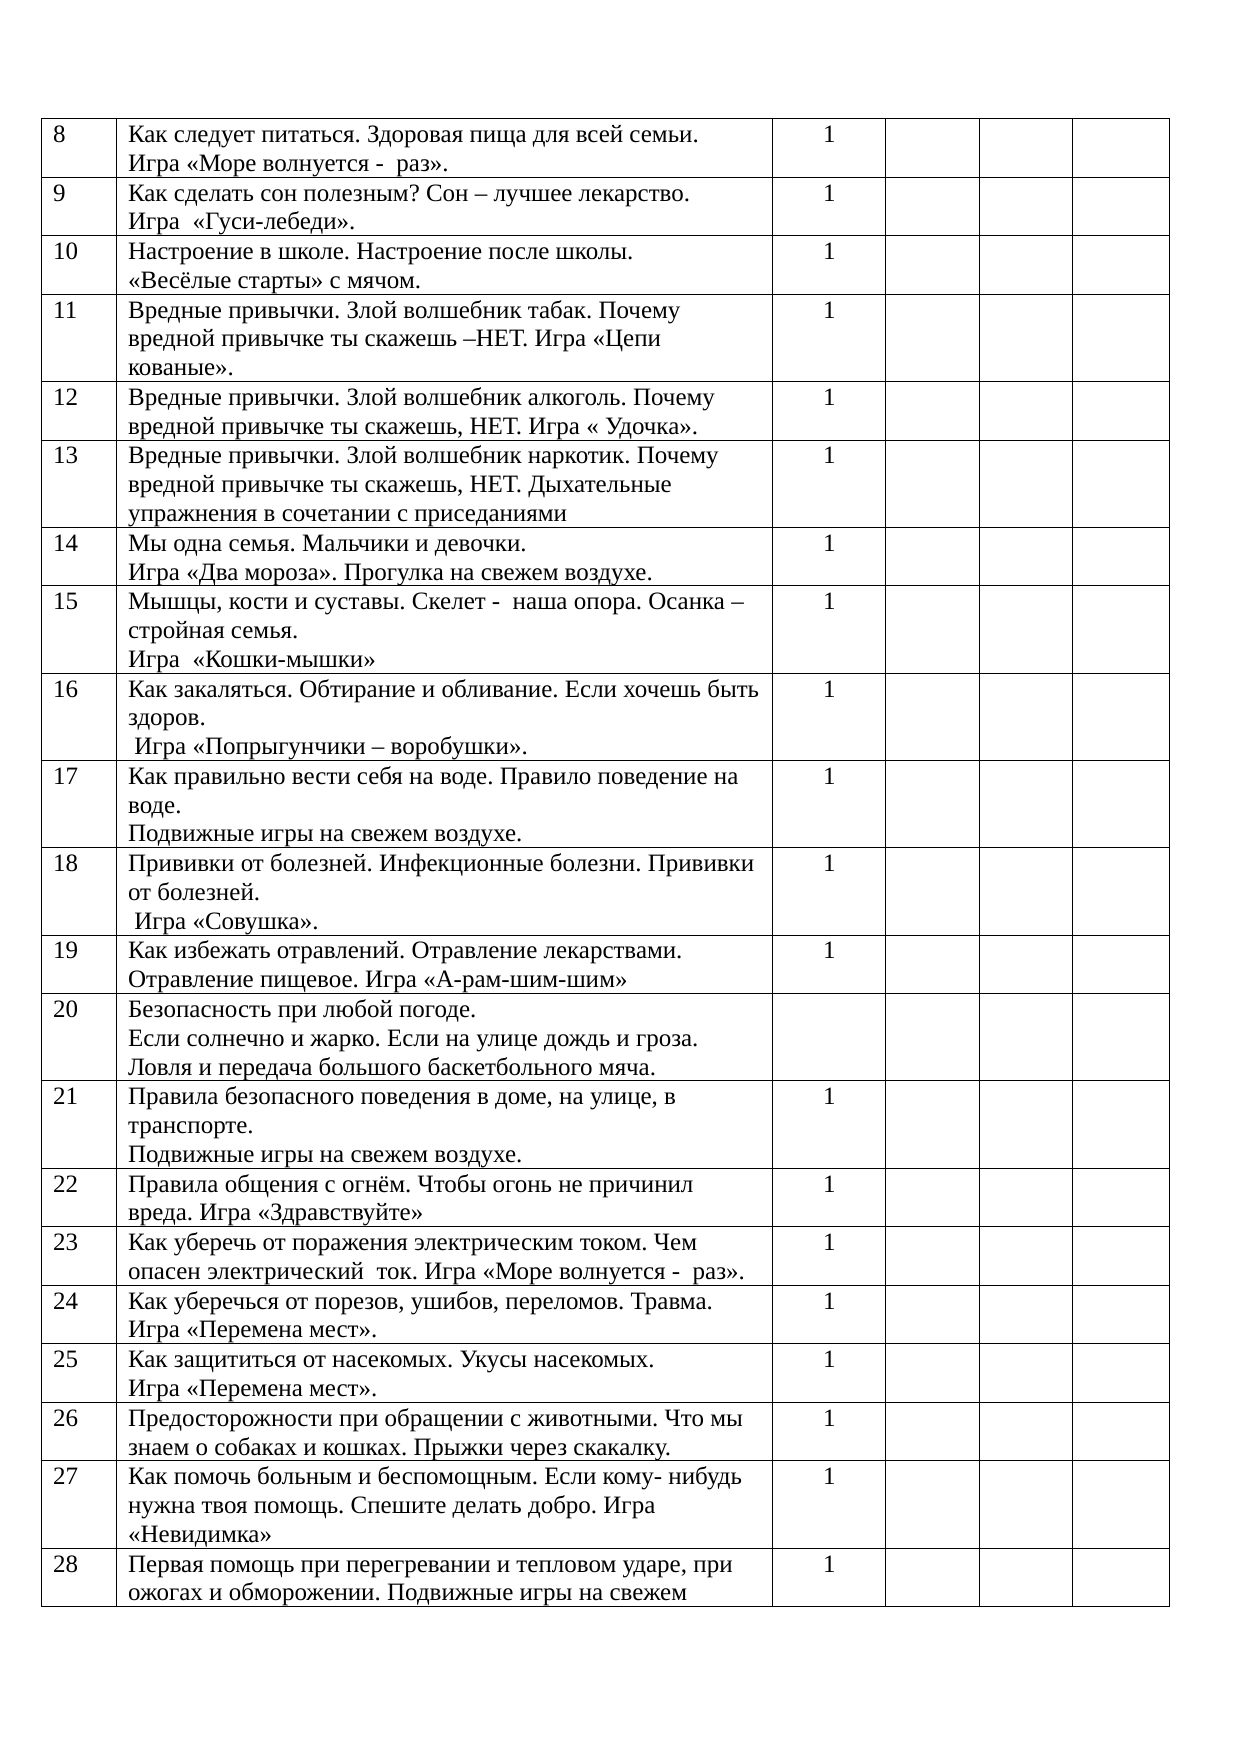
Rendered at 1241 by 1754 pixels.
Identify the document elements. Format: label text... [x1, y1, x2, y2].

table_cell 1 [773, 528, 885, 585]
table_cell [1073, 119, 1169, 177]
table_cell Прививки от болезней. Инфекционные болезни. Прививки от болезней. Игра «Совушка». [117, 848, 772, 934]
table_cell 18 [42, 848, 116, 934]
table_cell Правила безопасного поведения в доме, на улице, в транспорте. Подвижные игры на свежем воздухе. [117, 1081, 772, 1168]
table_cell [886, 936, 979, 993]
table_cell [1073, 1227, 1169, 1285]
table_cell [980, 441, 1072, 527]
table_cell Как защититься от насекомых. Укусы насекомых. Игра «Перемена мест». [117, 1344, 772, 1402]
table_cell [886, 586, 979, 673]
table_cell 1 [773, 848, 885, 934]
table_cell [1073, 848, 1169, 934]
table_cell [886, 1403, 979, 1460]
table_cell Как уберечь от поражения электрическим током. Чем опасен электрический ток. Игра «Море волнуется - раз». [117, 1227, 772, 1285]
table_cell [886, 848, 979, 934]
table_cell 1 [773, 1227, 885, 1285]
table_cell 10 [42, 236, 116, 294]
table_cell [886, 441, 979, 527]
table_cell [886, 1169, 979, 1226]
table_cell 15 [42, 586, 116, 673]
table_cell [980, 674, 1072, 760]
table_cell Предосторожности при обращении с животными. Что мы знаем о собаках и кошках. Прыжки через скакалку. [117, 1403, 772, 1460]
table_cell 17 [42, 761, 116, 847]
table_cell 1 [773, 236, 885, 294]
table_cell 1 [773, 1344, 885, 1402]
table_cell 1 [773, 178, 885, 235]
table_cell 8 [42, 119, 116, 177]
table_cell Вредные привычки. Злой волшебник табак. Почему вредной привычке ты скажешь –НЕТ. Игра «Цепи кованые». [117, 295, 772, 381]
table_cell 11 [42, 295, 116, 381]
table_cell Как правильно вести себя на воде. Правило поведение на воде. Подвижные игры на свежем воздухе. [117, 761, 772, 847]
table_cell 1 [773, 295, 885, 381]
table_cell 1 [773, 586, 885, 673]
table_cell [886, 1227, 979, 1285]
table_cell [980, 586, 1072, 673]
table_cell [1073, 295, 1169, 381]
table_cell 1 [773, 1549, 885, 1606]
table_cell Первая помощь при перегревании и тепловом ударе, при ожогах и обморожении. Подвижные игры на свежем [117, 1549, 772, 1606]
table_cell Мы одна семья. Мальчики и девочки. Игра «Два мороза». Прогулка на свежем воздухе. [117, 528, 772, 585]
table_cell Вредные привычки. Злой волшебник алкоголь. Почему вредной привычке ты скажешь, НЕТ. Игра « Удочка». [117, 382, 772, 439]
table_cell [886, 236, 979, 294]
table_cell [1073, 1081, 1169, 1168]
table_cell [886, 295, 979, 381]
table_cell Как избежать отравлений. Отравление лекарствами. Отравление пищевое. Игра «А-рам-шим-шим» [117, 936, 772, 993]
table_cell 16 [42, 674, 116, 760]
table_cell 1 [773, 1286, 885, 1343]
table_cell [980, 295, 1072, 381]
table_cell [886, 674, 979, 760]
table_cell 19 [42, 936, 116, 993]
table_cell 24 [42, 1286, 116, 1343]
table_cell [980, 236, 1072, 294]
table_cell 28 [42, 1549, 116, 1606]
table_cell 14 [42, 528, 116, 585]
table_cell [886, 994, 979, 1080]
table_cell [1073, 674, 1169, 760]
table_cell [980, 1227, 1072, 1285]
table_cell [980, 1286, 1072, 1343]
table_cell [1073, 441, 1169, 527]
table_cell [980, 936, 1072, 993]
table_cell [886, 382, 979, 439]
table_cell Вредные привычки. Злой волшебник наркотик. Почему вредной привычке ты скажешь, НЕТ. Дыхательные упражнения в сочетании с приседаниями [117, 441, 772, 527]
table_cell [1073, 1403, 1169, 1460]
table_cell [1073, 236, 1169, 294]
table_cell [1073, 178, 1169, 235]
table_cell 1 [773, 119, 885, 177]
table_cell 26 [42, 1403, 116, 1460]
table_cell [1073, 586, 1169, 673]
table_cell [980, 382, 1072, 439]
table_cell [980, 178, 1072, 235]
table_cell Безопасность при любой погоде. Если солнечно и жарко. Если на улице дождь и гроза. Ловля и передача большого баскетбольного мяча. [117, 994, 772, 1080]
table_cell [980, 994, 1072, 1080]
table_cell 25 [42, 1344, 116, 1402]
table_cell 13 [42, 441, 116, 527]
table_cell [980, 1081, 1072, 1168]
table_cell [1073, 1344, 1169, 1402]
table_cell Как сделать сон полезным? Сон – лучшее лекарство. Игра «Гуси-лебеди». [117, 178, 772, 235]
table_cell Правила общения с огнём. Чтобы огонь не причинил вреда. Игра «Здравствуйте» [117, 1169, 772, 1226]
table_cell 23 [42, 1227, 116, 1285]
table_cell [886, 1081, 979, 1168]
table_cell [980, 848, 1072, 934]
table_cell [1073, 1169, 1169, 1226]
table_cell [886, 1461, 979, 1548]
table_cell [980, 528, 1072, 585]
table_cell 12 [42, 382, 116, 439]
table_cell [980, 1169, 1072, 1226]
table_cell [1073, 761, 1169, 847]
table_cell Как следует питаться. Здоровая пища для всей семьи. Игра «Море волнуется - раз». [117, 119, 772, 177]
table_cell [980, 1344, 1072, 1402]
table_cell [773, 994, 885, 1080]
table_cell Как помочь больным и беспомощным. Если кому- нибудь нужна твоя помощь. Спешите делать добро. Игра «Невидимка» [117, 1461, 772, 1548]
table_cell [980, 1461, 1072, 1548]
table_cell [886, 528, 979, 585]
table_cell 1 [773, 382, 885, 439]
table_cell [1073, 1286, 1169, 1343]
table_cell [980, 119, 1072, 177]
table_cell 9 [42, 178, 116, 235]
table_cell Как уберечься от порезов, ушибов, переломов. Травма. Игра «Перемена мест». [117, 1286, 772, 1343]
table_cell 22 [42, 1169, 116, 1226]
table_cell [886, 761, 979, 847]
table_cell [1073, 1549, 1169, 1606]
table_cell 20 [42, 994, 116, 1080]
table_cell [980, 1403, 1072, 1460]
table_cell 21 [42, 1081, 116, 1168]
table_cell 1 [773, 1169, 885, 1226]
table_cell 27 [42, 1461, 116, 1548]
table_cell [980, 1549, 1072, 1606]
table_cell [886, 119, 979, 177]
table_cell 1 [773, 1081, 885, 1168]
table_cell [886, 178, 979, 235]
table_cell Настроение в школе. Настроение после школы. «Весёлые старты» с мячом. [117, 236, 772, 294]
table_cell [886, 1549, 979, 1606]
table_cell [1073, 382, 1169, 439]
table_cell [886, 1344, 979, 1402]
table_cell Мышцы, кости и суставы. Скелет - наша опора. Осанка – стройная семья. Игра «Кошки-мышки» [117, 586, 772, 673]
table_cell 1 [773, 674, 885, 760]
table_cell 1 [773, 1403, 885, 1460]
table_cell [1073, 1461, 1169, 1548]
table_cell 1 [773, 761, 885, 847]
table_cell Как закаляться. Обтирание и обливание. Если хочешь быть здоров. Игра «Попрыгунчики – воробушки». [117, 674, 772, 760]
table_cell [1073, 936, 1169, 993]
table_cell [886, 1286, 979, 1343]
table_cell [980, 761, 1072, 847]
table_cell [1073, 994, 1169, 1080]
table_cell 1 [773, 1461, 885, 1548]
table_cell 1 [773, 936, 885, 993]
table_cell [1073, 528, 1169, 585]
table_cell 1 [773, 441, 885, 527]
